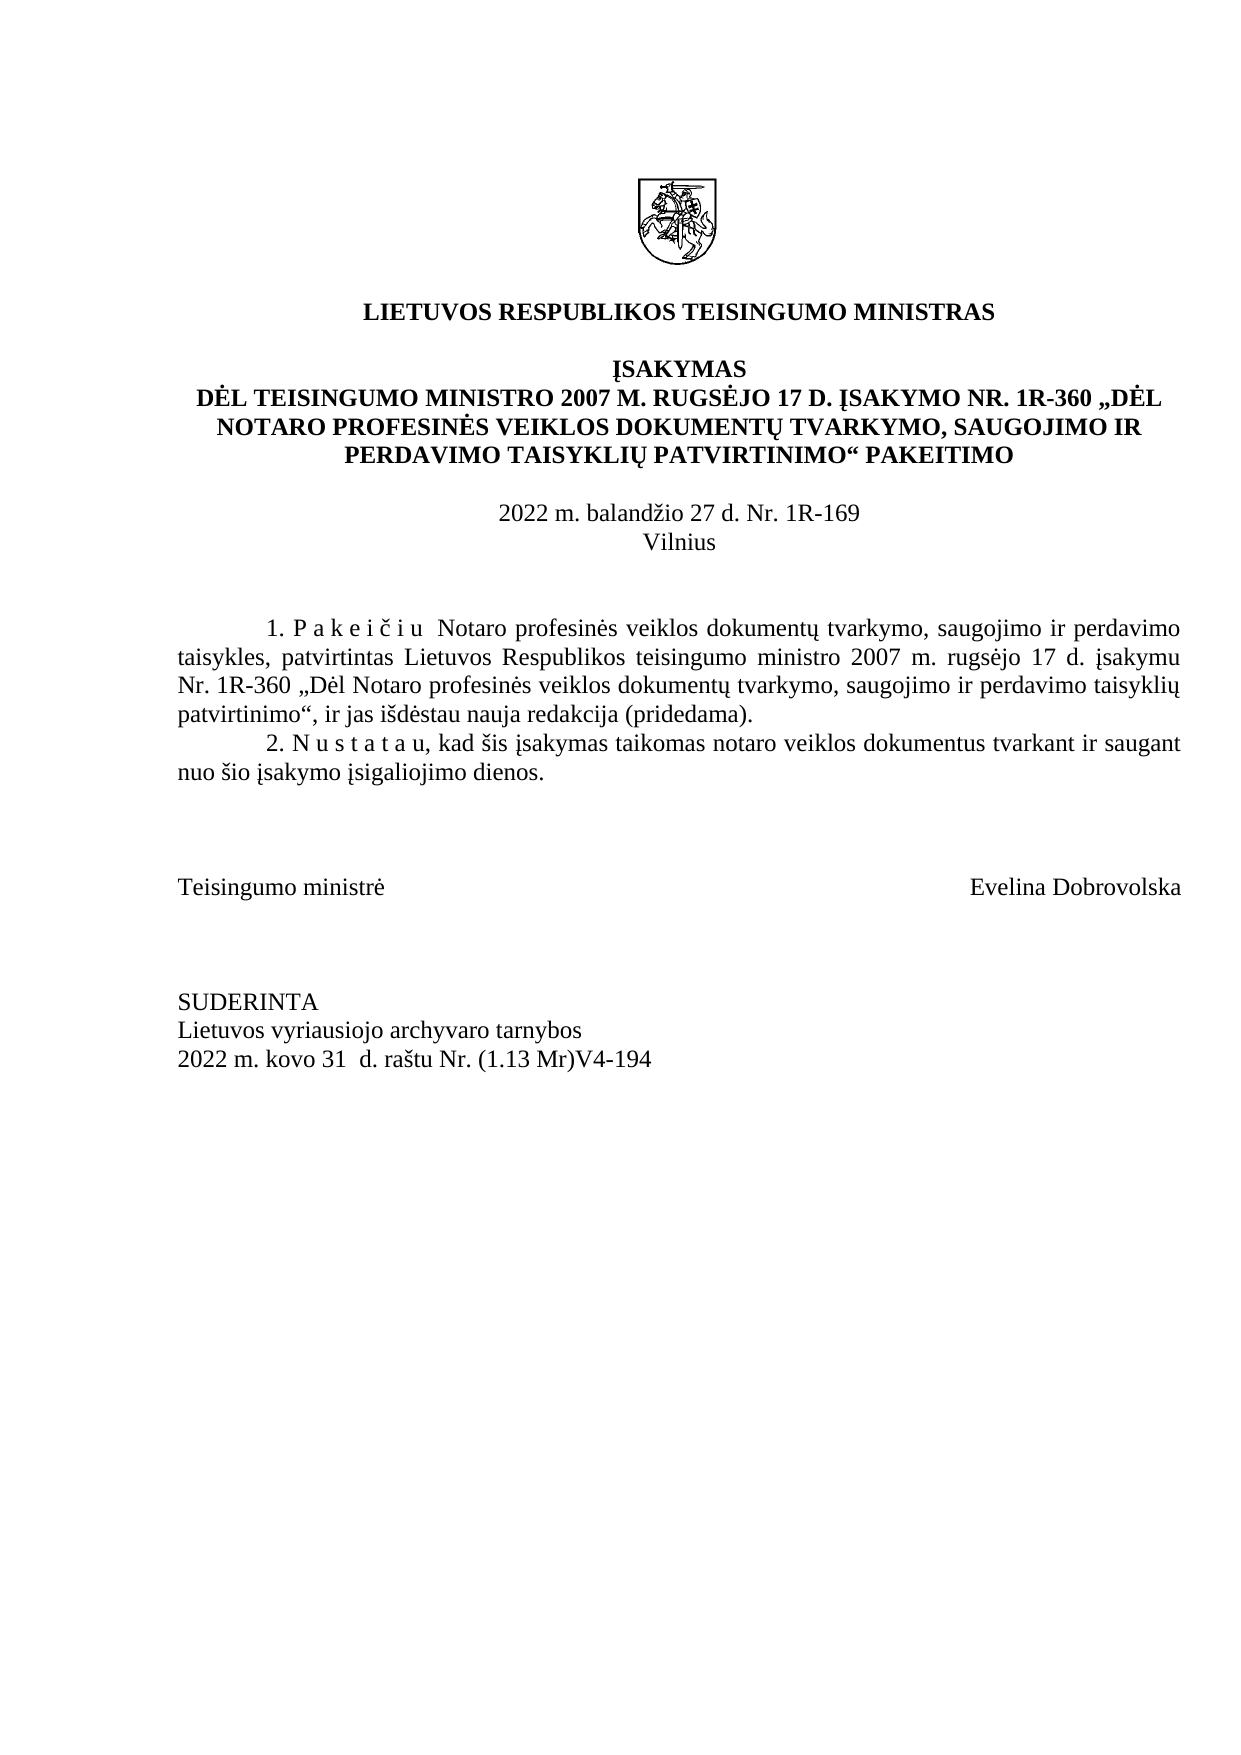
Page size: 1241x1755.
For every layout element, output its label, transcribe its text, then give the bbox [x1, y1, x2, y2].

text Lietuvos vyriausiojo archyvaro tarnybos [177, 1015, 1181, 1044]
text Teisingumo ministrė Evelina Dobrovolska [177, 872, 1181, 900]
text LIETUVOS RESPUBLIKOS TEISINGUMO MINISTRAS [177, 297, 1181, 325]
text SUDERINTA [177, 987, 1181, 1015]
text Vilnius [177, 527, 1181, 555]
text 2022 m. kovo 31 d. raštu Nr. (1.13 Mr)V4-194 [177, 1044, 1181, 1073]
text 2022 m. balandžio 27 d. Nr. 1R-169 [177, 498, 1181, 527]
text DĖL TEISINGUMO MINISTRO 2007 M. RUGSĖJO 17 D. ĮSAKYMO Nr. 1R-360 „DĖL NOTARO PROFESINĖS VEIKLOS DOKUMENTŲ TVARKYMO, SAUGOJIMO IR PERDAVIMO TAISYKLIŲ PATVIRTINIMO“ PAKEITIMO [177, 383, 1181, 469]
text ĮSAKYMAS [177, 354, 1181, 383]
text 2. Nustatau, kad šis įsakymas taikomas notaro veiklos dokumentus tvarkant ir saugant nuo šio įsakymo įsigaliojimo dienos. [177, 728, 1181, 785]
text 1. Pakeičiu Notaro profesinės veiklos dokumentų tvarkymo, saugojimo ir perdavimo taisykles, patvirtintas Lietuvos Respublikos teisingumo ministro 2007 m. rugsėjo 17 d. įsakymu Nr. 1R-360 „Dėl Notaro profesinės veiklos dokumentų tvarkymo, saugojimo ir perdavimo taisyklių patvirtinimo“, ir jas išdėstau nauja redakcija (pridedama). [177, 613, 1181, 728]
